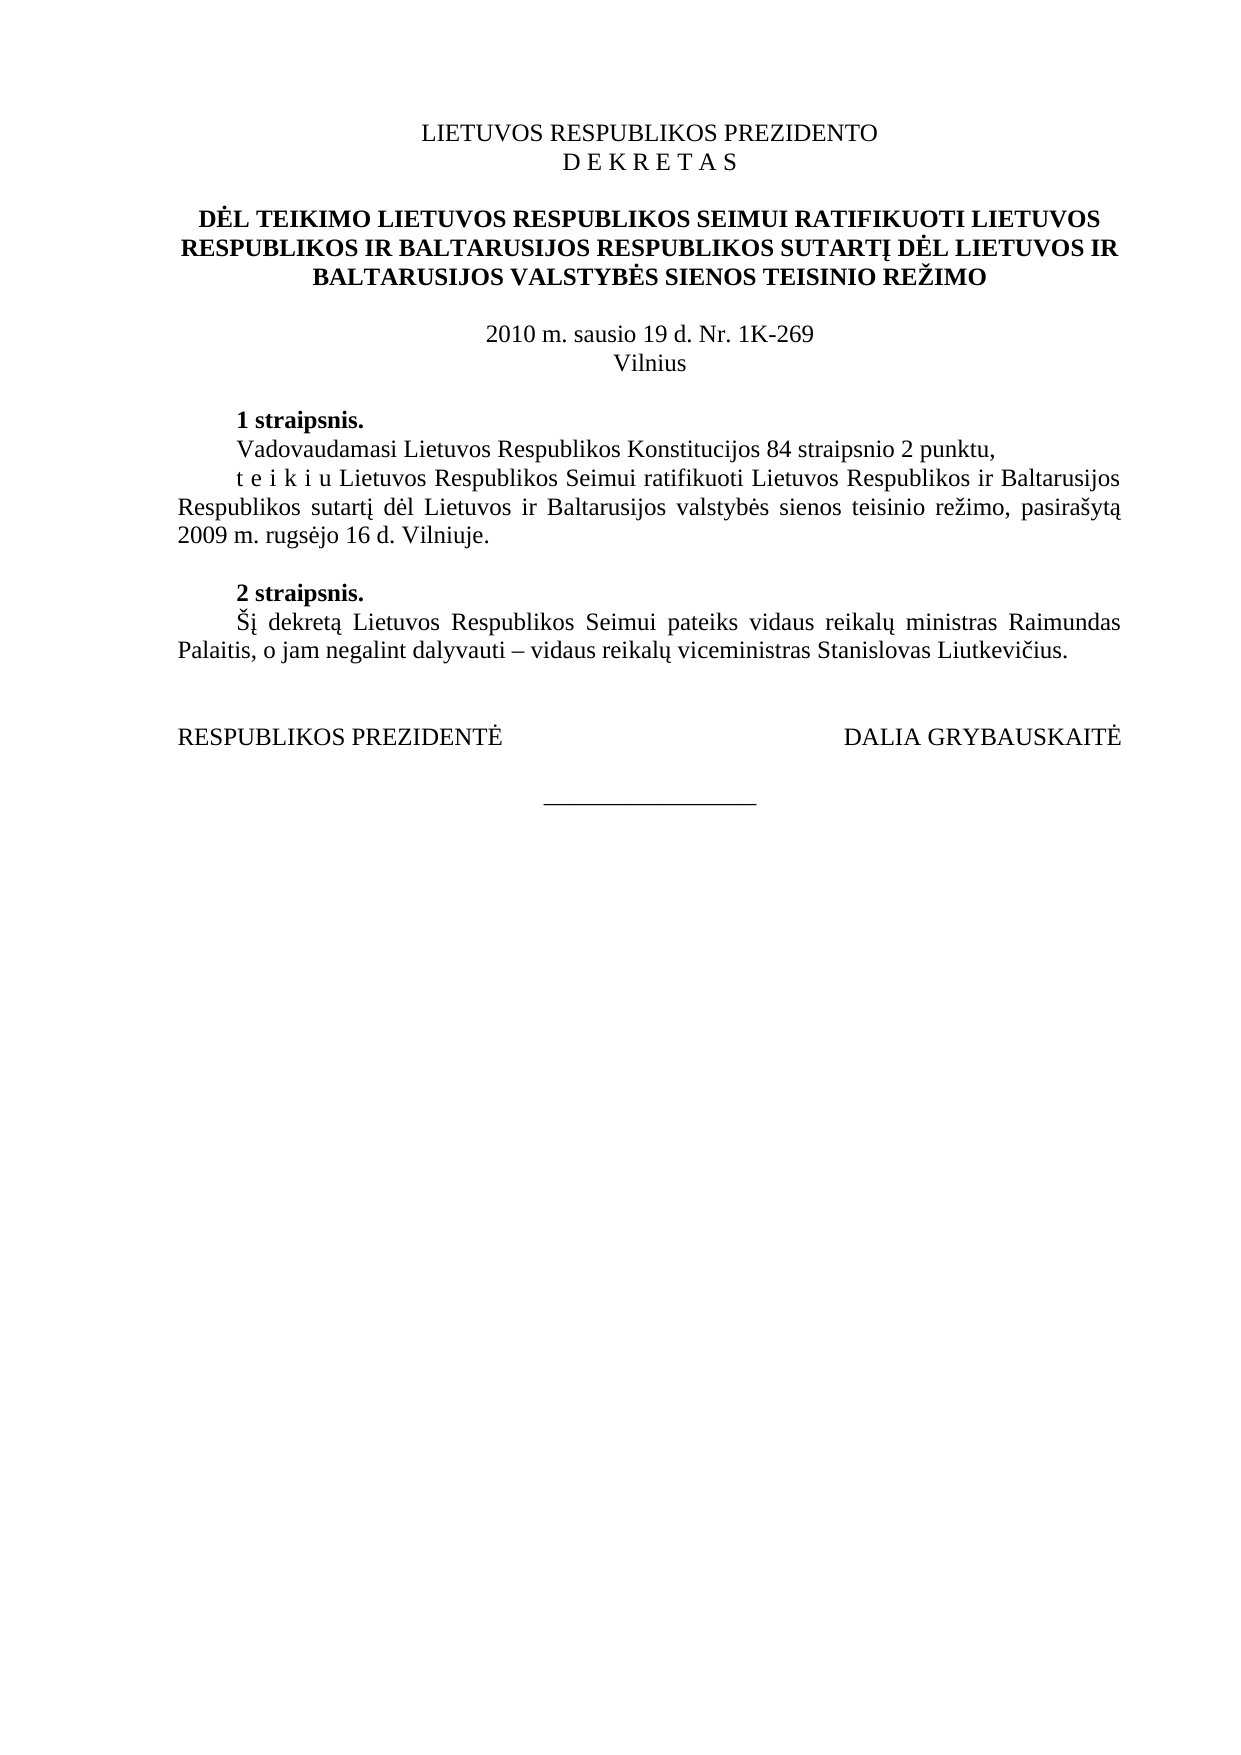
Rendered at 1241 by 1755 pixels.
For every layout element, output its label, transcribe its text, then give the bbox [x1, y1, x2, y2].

text 2 straipsnis. [177, 578, 1122, 607]
text 1 straipsnis. [177, 406, 1122, 434]
text Vadovaudamasi Lietuvos Respublikos Konstitucijos 84 straipsnio 2 punktu, [177, 434, 1122, 463]
text D E K R E T A S [177, 147, 1122, 176]
text DĖL TEIKIMO LIETUVOS RESPUBLIKOS SEIMUI RATIFIKUOTI LIETUVOS RESPUBLIKOS IR BALTARUSIJOS RESPUBLIKOS SUTARTĮ DĖL LIETUVOS IR BALTARUSIJOS VALSTYBĖS SIENOS TEISINIO REŽIMO [177, 204, 1122, 291]
text t e i k i u Lietuvos Respublikos Seimui ratifikuoti Lietuvos Respublikos ir Baltarusijos Respublikos sutartį dėl Lietuvos ir Baltarusijos valstybės sienos teisinio režimo, pasirašytą 2009 m. rugsėjo 16 d. Vilniuje. [177, 463, 1122, 549]
text RESPUBLIKOS PREZIDENTĖ DALIA GRYBAUSKAITĖ [177, 722, 1122, 751]
text _________________ [177, 779, 1122, 808]
text LIETUVOS RESPUBLIKOS PREZIDENTO [177, 118, 1122, 147]
text Šį dekretą Lietuvos Respublikos Seimui pateiks vidaus reikalų ministras Raimundas Palaitis, o jam negalint dalyvauti – vidaus reikalų viceministras Stanislovas Liutkevičius. [177, 607, 1122, 664]
text 2010 m. sausio 19 d. Nr. 1K-269 [177, 319, 1122, 348]
text Vilnius [177, 348, 1122, 377]
